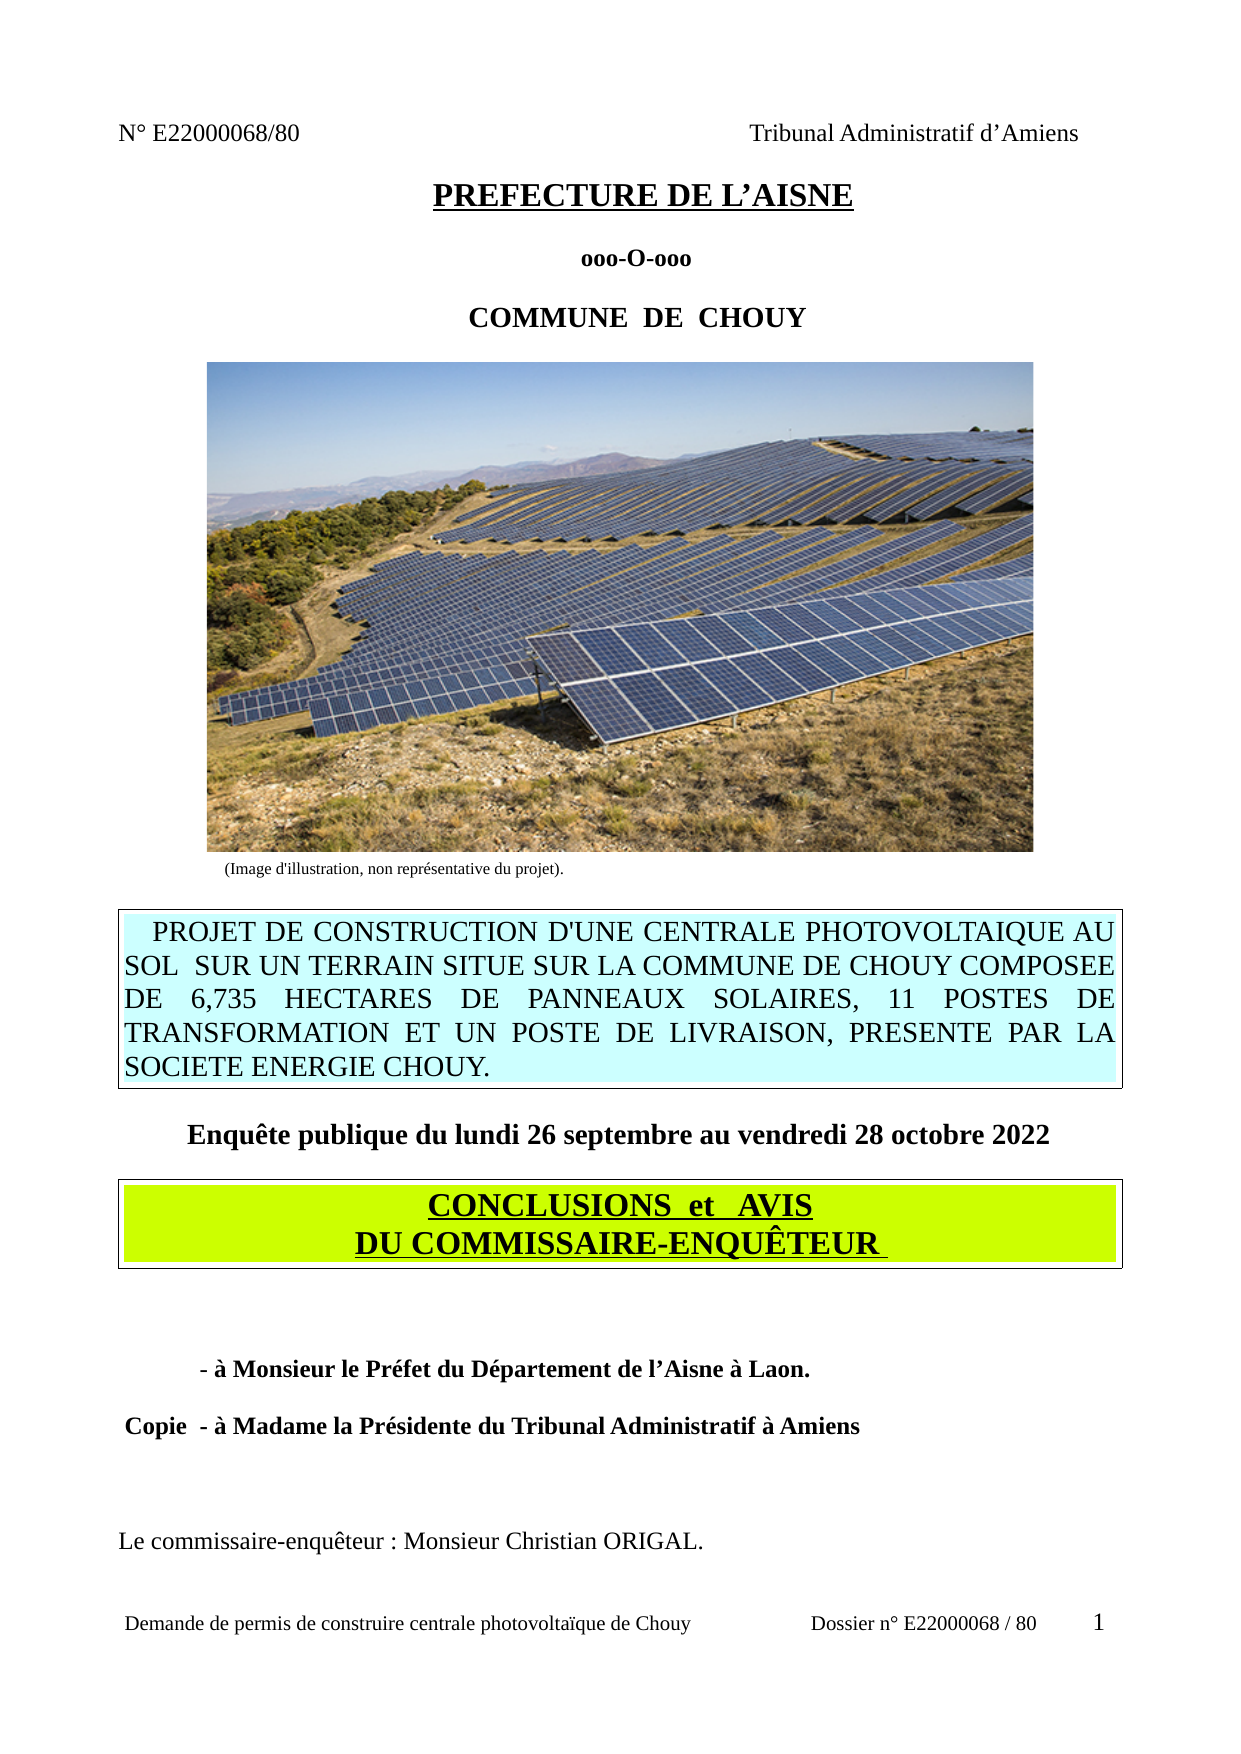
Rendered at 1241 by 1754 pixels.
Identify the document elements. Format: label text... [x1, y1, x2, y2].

text PREFECTURE DE L’AISNE [118, 176, 1122, 214]
picture [206, 362, 1034, 852]
text N° E22000068/80 Tribunal Administratif d’Amiens [118, 118, 1122, 147]
text Le commissaire-enquêteur : Monsieur Christian ORIGAL. [118, 1526, 1122, 1555]
text Copie - à Madame la Présidente du Tribunal Administratif à Amiens [118, 1411, 1122, 1440]
table_header PROJET DE CONSTRUCTION D'UNE CENTRALE PHOTOVOLTAIQUE AU SOL SUR UN TERRAIN SITUE SUR LA COMMUNE DE CHOUY COMPOSEE DE 6,735 HECTARES DE PANNEAUX SOLAIRES, 11 POSTES DE TRANSFORMATION ET UN POSTE DE LIVRAISON, PRESENTE PAR LA SOCIETE ENERGIE CHOUY. [119, 910, 1122, 1088]
text Enquête publique du lundi 26 septembre au vendredi 28 octobre 2022 [118, 1117, 1122, 1150]
text ooo-O-ooo [118, 243, 1122, 271]
text COMMUNE DE CHOUY [118, 300, 1122, 334]
table_header CONCLUSIONS et AVIS DU COMMISSAIRE-ENQUÊTEUR [119, 1180, 1122, 1267]
text - à Monsieur le Préfet du Département de l’Aisne à Laon. [118, 1354, 1122, 1382]
text (Image d'illustration, non représentative du projet). [118, 362, 1122, 880]
